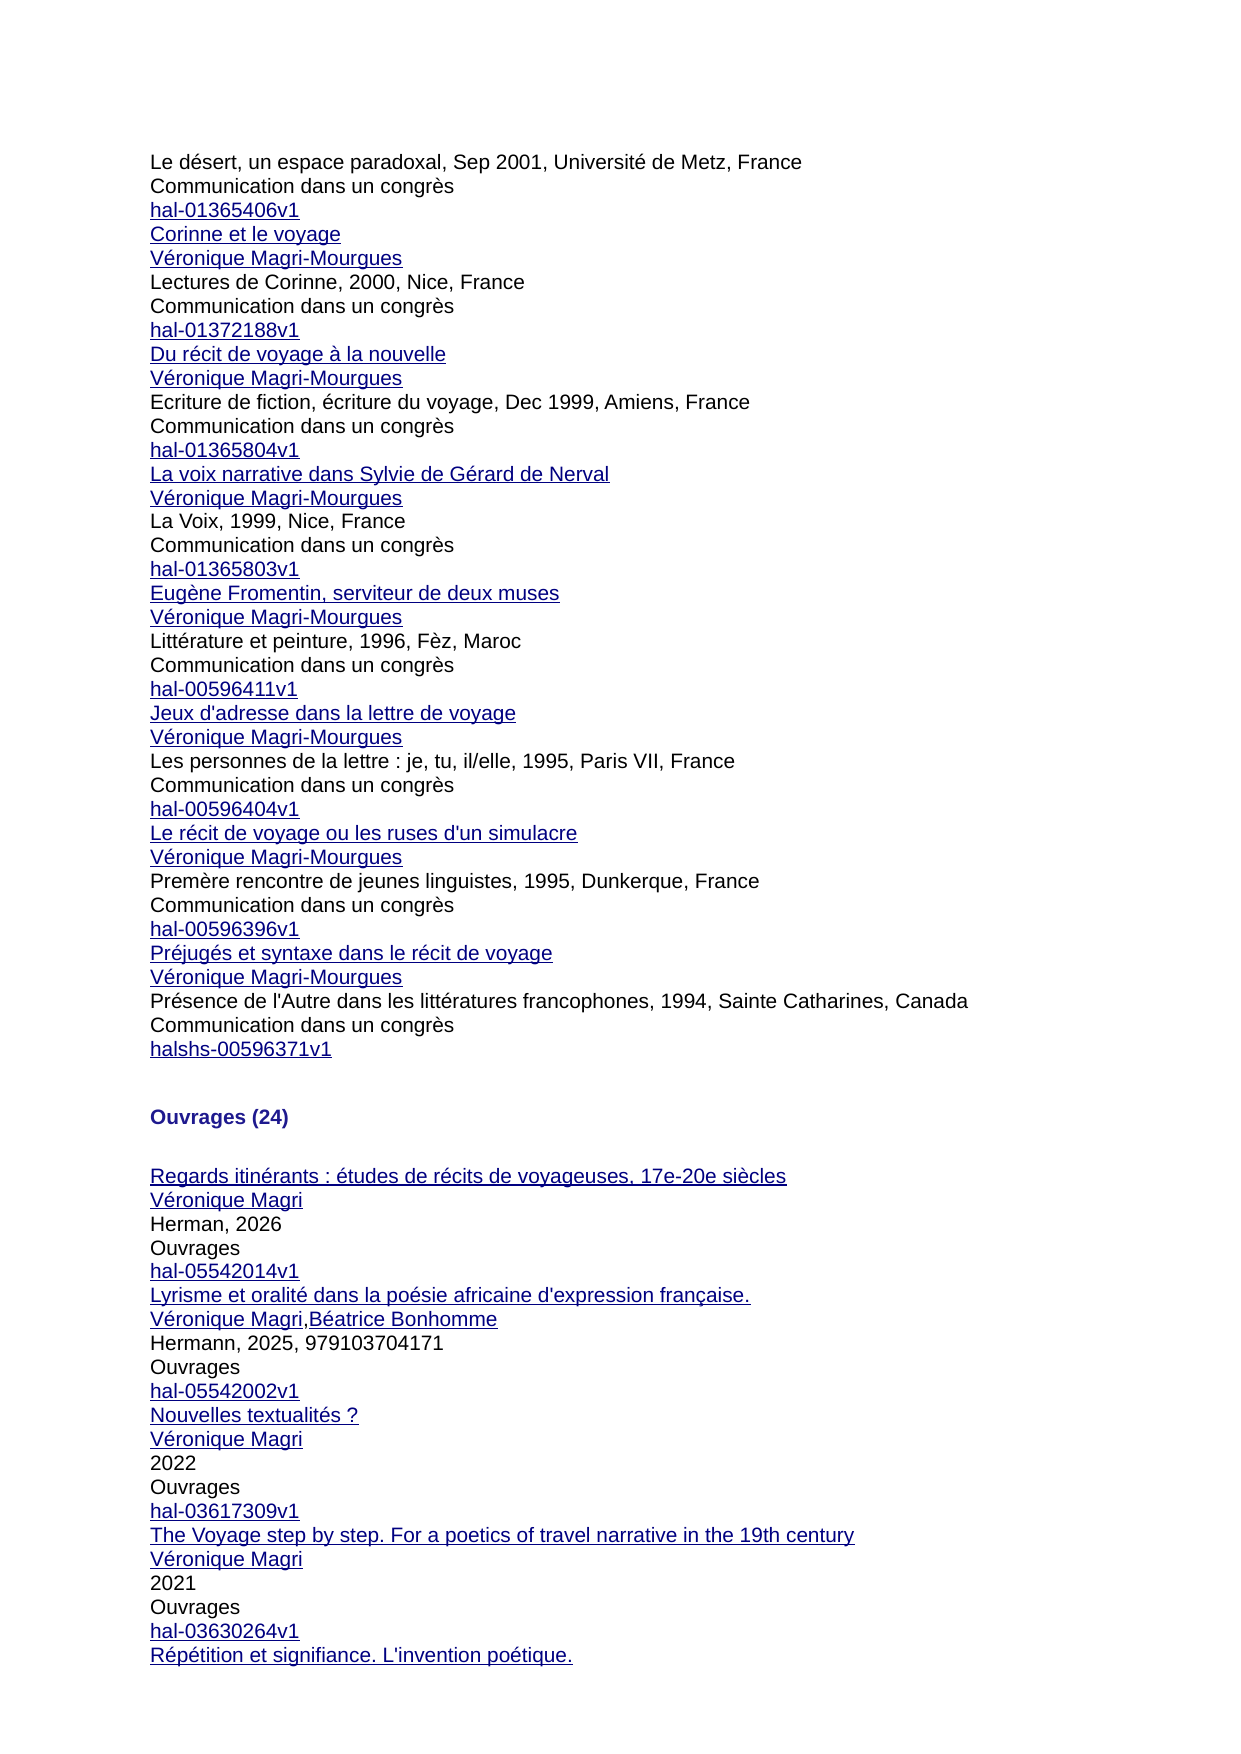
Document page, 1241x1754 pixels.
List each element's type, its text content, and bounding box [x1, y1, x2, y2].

table_cell Le désert, un espace paradoxal, Sep 2001, Université de Metz, France Communication dans un congrès hal-01365406v1 [150, 150, 1090, 222]
table_cell Répétition et signifiance. L'invention poétique. [150, 1643, 1090, 1667]
table_cell Le récit de voyage ou les ruses d'un simulacre Véronique Magri-Mourgues Premère rencontre de jeunes linguistes, 1995, Dunkerque, France Communication dans un congrès hal-00596396v1 [150, 821, 1090, 941]
table_cell Corinne et le voyage Véronique Magri-Mourgues Lectures de Corinne, 2000, Nice, France Communication dans un congrès hal-01372188v1 [150, 222, 1090, 342]
table_header Regards itinérants : études de récits de voyageuses, 17e-20e siècles Véronique Magri Herman, 2026 Ouvrages hal-05542014v1 [150, 1164, 1090, 1283]
table_cell The Voyage step by step. For a poetics of travel narrative in the 19th century Véronique Magri 2021 Ouvrages hal-03630264v1 [150, 1523, 1090, 1643]
subtitle Ouvrages (24) [150, 1105, 1090, 1129]
table_cell Nouvelles textualités ? Véronique Magri 2022 Ouvrages hal-03617309v1 [150, 1403, 1090, 1523]
table_cell Eugène Fromentin, serviteur de deux muses Véronique Magri-Mourgues Littérature et peinture, 1996, Fèz, Maroc Communication dans un congrès hal-00596411v1 [150, 581, 1090, 701]
table_cell Lyrisme et oralité dans la poésie africaine d'expression française. Véronique Magri,Béatrice Bonhomme Hermann, 2025, 979103704171 Ouvrages hal-05542002v1 [150, 1283, 1090, 1403]
table_cell Jeux d'adresse dans la lettre de voyage Véronique Magri-Mourgues Les personnes de la lettre : je, tu, il/elle, 1995, Paris VII, France Communication dans un congrès hal-00596404v1 [150, 701, 1090, 821]
table_cell La voix narrative dans Sylvie de Gérard de Nerval Véronique Magri-Mourgues La Voix, 1999, Nice, France Communication dans un congrès hal-01365803v1 [150, 461, 1090, 581]
table_cell Du récit de voyage à la nouvelle Véronique Magri-Mourgues Ecriture de fiction, écriture du voyage, Dec 1999, Amiens, France Communication dans un congrès hal-01365804v1 [150, 342, 1090, 461]
table_cell Préjugés et syntaxe dans le récit de voyage Véronique Magri-Mourgues Présence de l'Autre dans les littératures francophones, 1994, Sainte Catharines, Canada Communication dans un congrès halshs-00596371v1 [150, 941, 1090, 1060]
